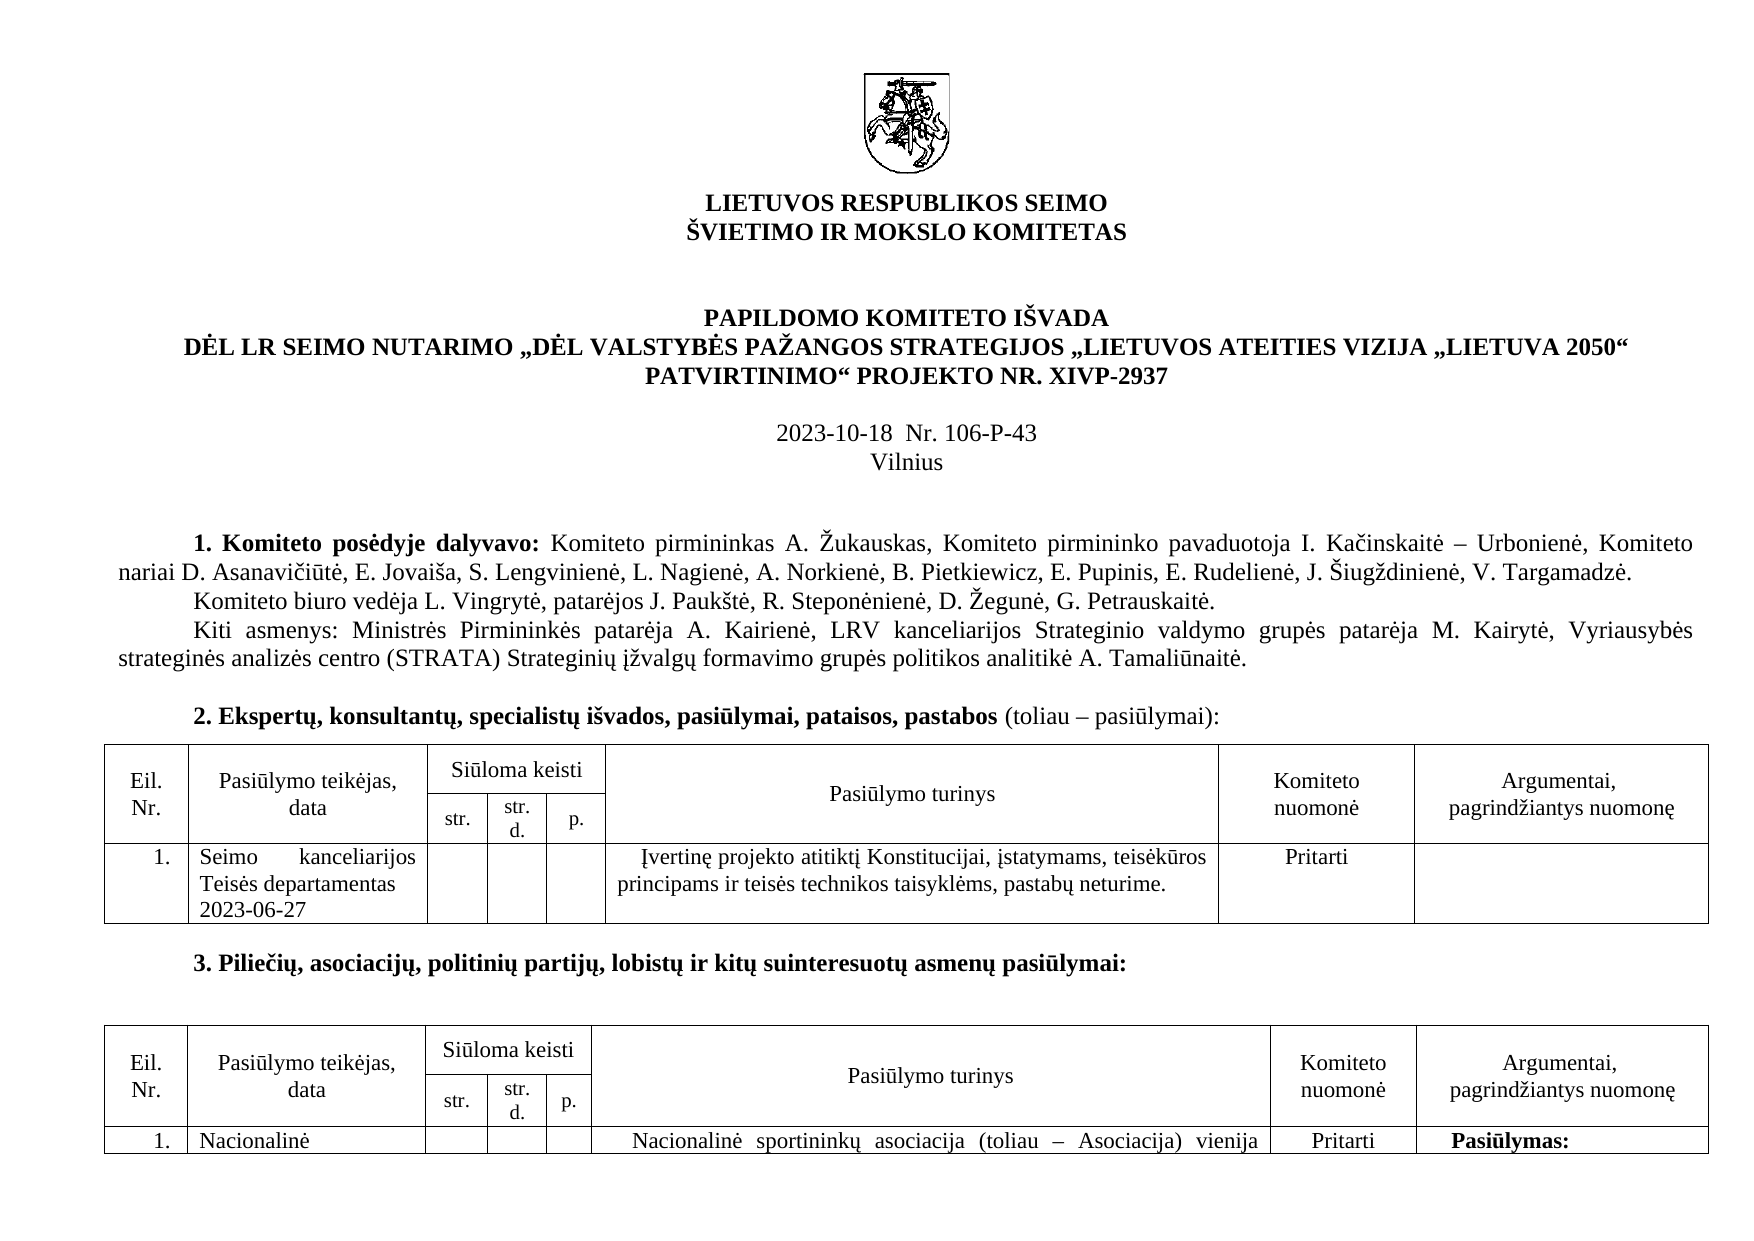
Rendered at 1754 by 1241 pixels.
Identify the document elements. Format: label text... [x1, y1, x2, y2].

table_cell [105, 1127, 187, 1153]
table_cell str. [428, 794, 487, 842]
text 1. Komiteto posėdyje dalyvavo: Komiteto pirmininkas A. Žukauskas, Komiteto pirmininko pavaduotoja I. Kačinskaitė – Urbonienė, Komiteto nariai D. Asanavičiūtė, E. Jovaiša, S. Lengvinienė, L. Nagienė, A. Norkienė, B. Pietkiewicz, E. Pupinis, E. Rudelienė, J. Šiugždinienė, V. Targamadzė. [118, 528, 1695, 586]
text švietimo ir mokslo komitetas [118, 217, 1695, 246]
table_header Pasiūlymo turinys [592, 1026, 1270, 1126]
text LIETUVOS RESPUBLIKOS SEIMO [118, 188, 1695, 217]
table_cell [547, 844, 605, 922]
table_cell str. [426, 1075, 487, 1126]
table_cell [428, 844, 487, 922]
table_cell Pritarti [1219, 844, 1414, 922]
table_cell [1415, 844, 1708, 922]
table_cell [105, 844, 188, 922]
table_header Eil. Nr. [105, 745, 188, 842]
table_cell p. [547, 1075, 591, 1126]
table_cell Pritarti [1271, 1127, 1416, 1153]
table_cell Nacionalinė sportininkų asociacija (toliau – Asociacija) vienija [592, 1127, 1270, 1153]
table_header Argumentai, pagrindžiantys nuomonę [1415, 745, 1708, 842]
subtitle DĖL LR Seimo nutarimo „Dėl Valstybės pažangos strategijos „Lietuvos ateities vizija „Lietuva 2050“ patvirtinimo“ projekto nr. xivp-2937 [118, 332, 1695, 389]
table_cell Įvertinę projekto atitiktį Konstitucijai, įstatymams, teisėkūros principams ir teisės technikos taisyklėms, pastabų neturime. [606, 844, 1218, 922]
subtitle 3. Piliečių, asociacijų, politinių partijų, lobistų ir kitų suinteresuotų asmenų pasiūlymai: [118, 948, 1695, 976]
table_cell p. [547, 794, 605, 842]
table_header Siūloma keisti [428, 745, 605, 793]
table_cell [547, 1127, 591, 1153]
table_cell Seimo kanceliarijos Teisės departamentas 2023-06-27 [189, 844, 427, 922]
table_cell str. d. [488, 794, 546, 842]
table_cell Pasiūlymas: [1417, 1127, 1708, 1153]
table_header Komiteto nuomonė [1271, 1026, 1416, 1126]
subtitle PAPILDOMO KOMITETO IŠVADA [118, 303, 1695, 332]
table_cell [488, 844, 546, 922]
text Kiti asmenys: Ministrės Pirmininkės patarėja A. Kairienė, LRV kanceliarijos Strateginio valdymo grupės patarėja M. Kairytė, Vyriausybės strateginės analizės centro (STRATA) Strateginių įžvalgų formavimo grupės politikos analitikė A. Tamaliūnaitė. [118, 615, 1695, 672]
text Komiteto biuro vedėja L. Vingrytė, patarėjos J. Paukštė, R. Steponėnienė, D. Žegunė, G. Petrauskaitė. [118, 586, 1695, 615]
subtitle 2. Ekspertų, konsultantų, specialistų išvados, pasiūlymai, pataisos, pastabos (toliau – pasiūlymai): [118, 701, 1695, 730]
table_cell str. d. [488, 1075, 546, 1126]
table_header Komiteto nuomonė [1219, 745, 1414, 842]
text Vilnius [118, 447, 1695, 476]
table_header Eil. Nr. [105, 1026, 187, 1126]
table_header Argumentai, pagrindžiantys nuomonę [1417, 1026, 1708, 1126]
table_cell Nacionalinė [188, 1127, 425, 1153]
table_header Pasiūlymo teikėjas, data [188, 1026, 425, 1126]
table_header Pasiūlymo teikėjas, data [189, 745, 427, 842]
table_header Siūloma keisti [426, 1026, 591, 1074]
table_cell [488, 1127, 546, 1153]
table_cell [426, 1127, 487, 1153]
text 2023-10-18 Nr. 106-P-43 [118, 418, 1695, 447]
table_header Pasiūlymo turinys [606, 745, 1218, 842]
